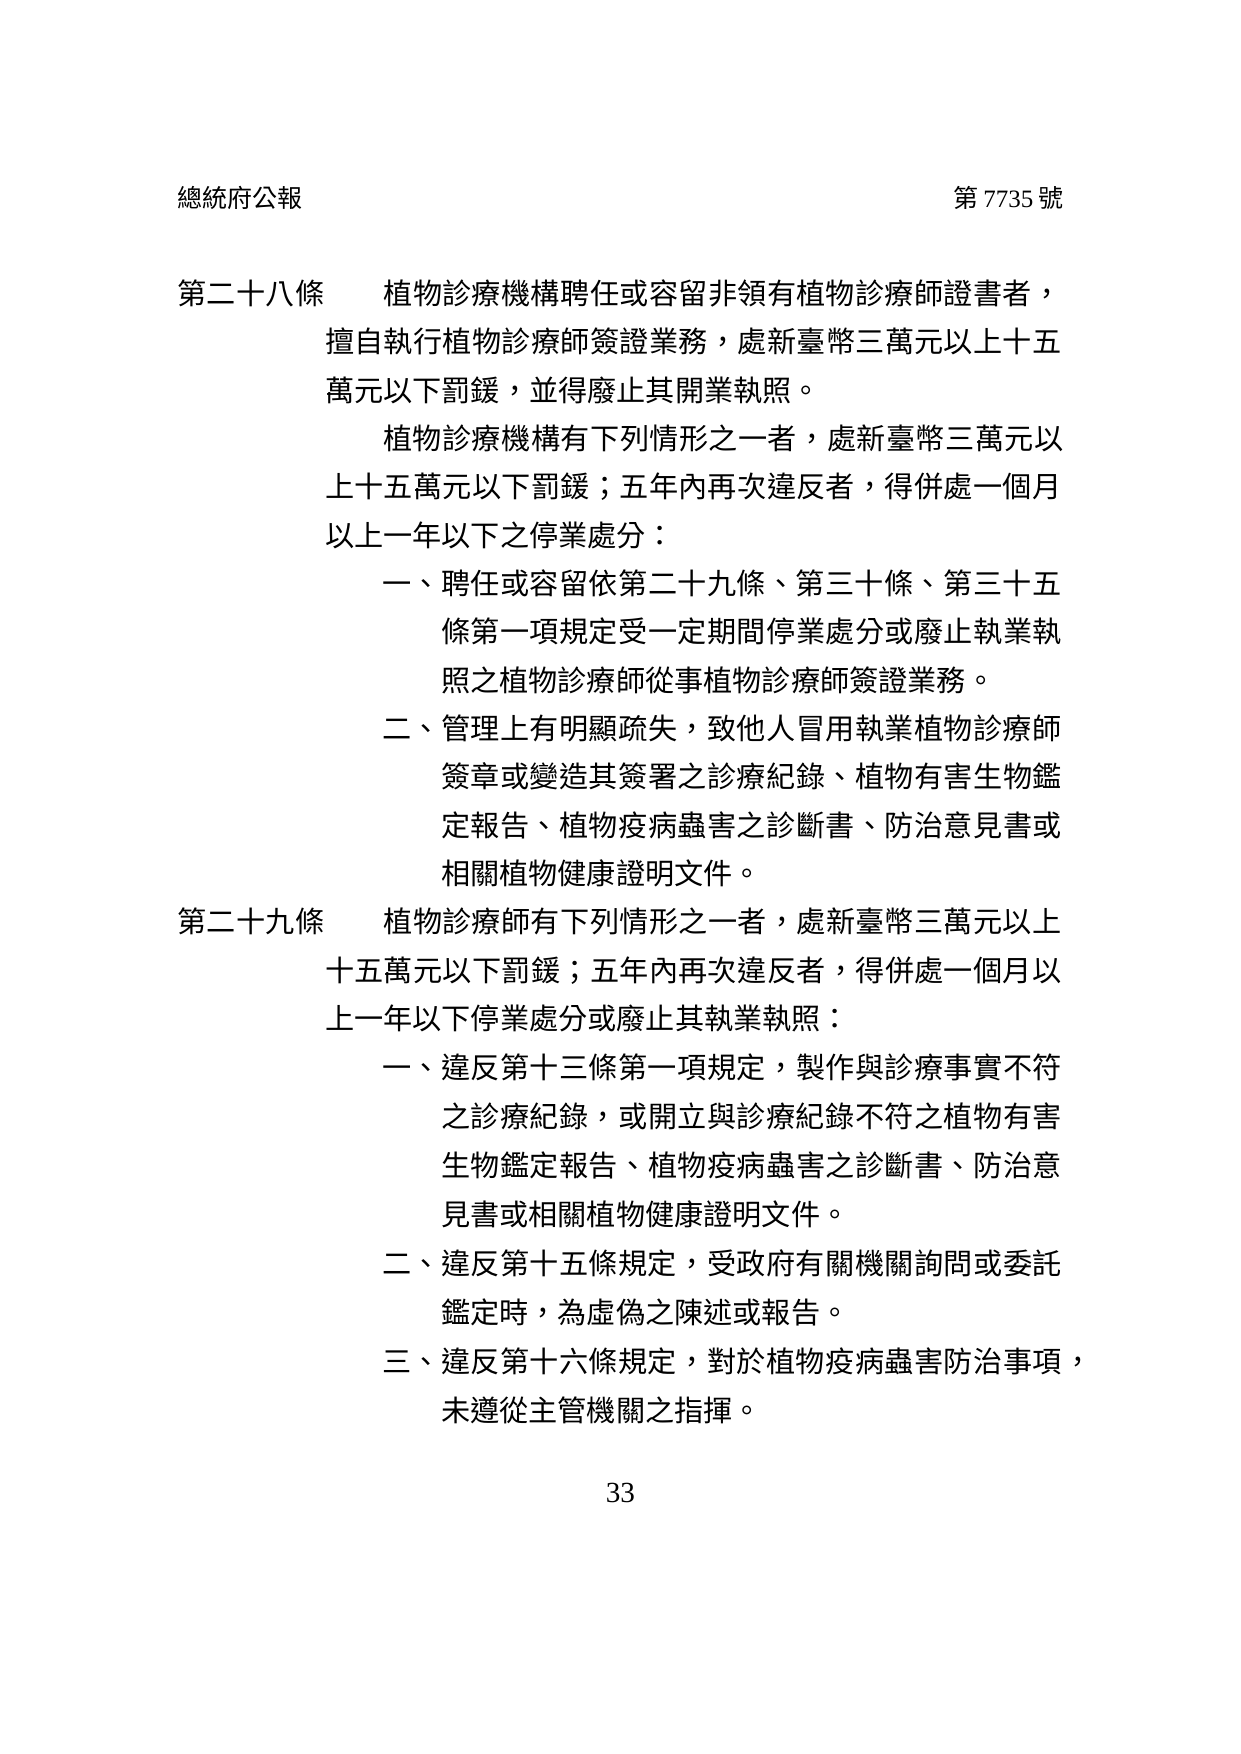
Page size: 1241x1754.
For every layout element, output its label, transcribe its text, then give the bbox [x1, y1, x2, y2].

text 二、 管理上有明顯疏失，致他人冒用執業植物診療師簽章或變造其簽署之診療紀錄、植物有害生物鑑定報告、植物疫病蟲害之診斷書、防治意見書或相關植物健康證明文件。 [382, 701, 1063, 894]
text 第二十九條 植物診療師有下列情形之一者，處新臺幣三萬元以上十五萬元以下罰鍰；五年內再次違反者，得併處一個月以上一年以下停業處分或廢止其執業執照： [177, 894, 1063, 1039]
text 三、 違反第十六條規定，對於植物疫病蟲害防治事項，未遵從主管機關之指揮。 [382, 1333, 1063, 1431]
text 植物診療機構有下列情形之一者，處新臺幣三萬元以上十五萬元以下罰鍰；五年內再次違反者，得併處一個月以上一年以下之停業處分： [325, 411, 1063, 556]
text 第二十八條 植物診療機構聘任或容留非領有植物診療師證書者，擅自執行植物診療師簽證業務，處新臺幣三萬元以上十五萬元以下罰鍰，並得廢止其開業執照。 [177, 266, 1063, 411]
text 二、 違反第十五條規定，受政府有關機關詢問或委託鑑定時，為虛偽之陳述或報告。 [382, 1235, 1063, 1333]
text 一、 聘任或容留依第二十九條、第三十條、第三十五條第一項規定受一定期間停業處分或廢止執業執照之植物診療師從事植物診療師簽證業務。 [382, 556, 1063, 701]
text 一、 違反第十三條第一項規定，製作與診療事實不符之診療紀錄，或開立與診療紀錄不符之植物有害生物鑑定報告、植物疫病蟲害之診斷書、防治意見書或相關植物健康證明文件。 [382, 1039, 1063, 1235]
